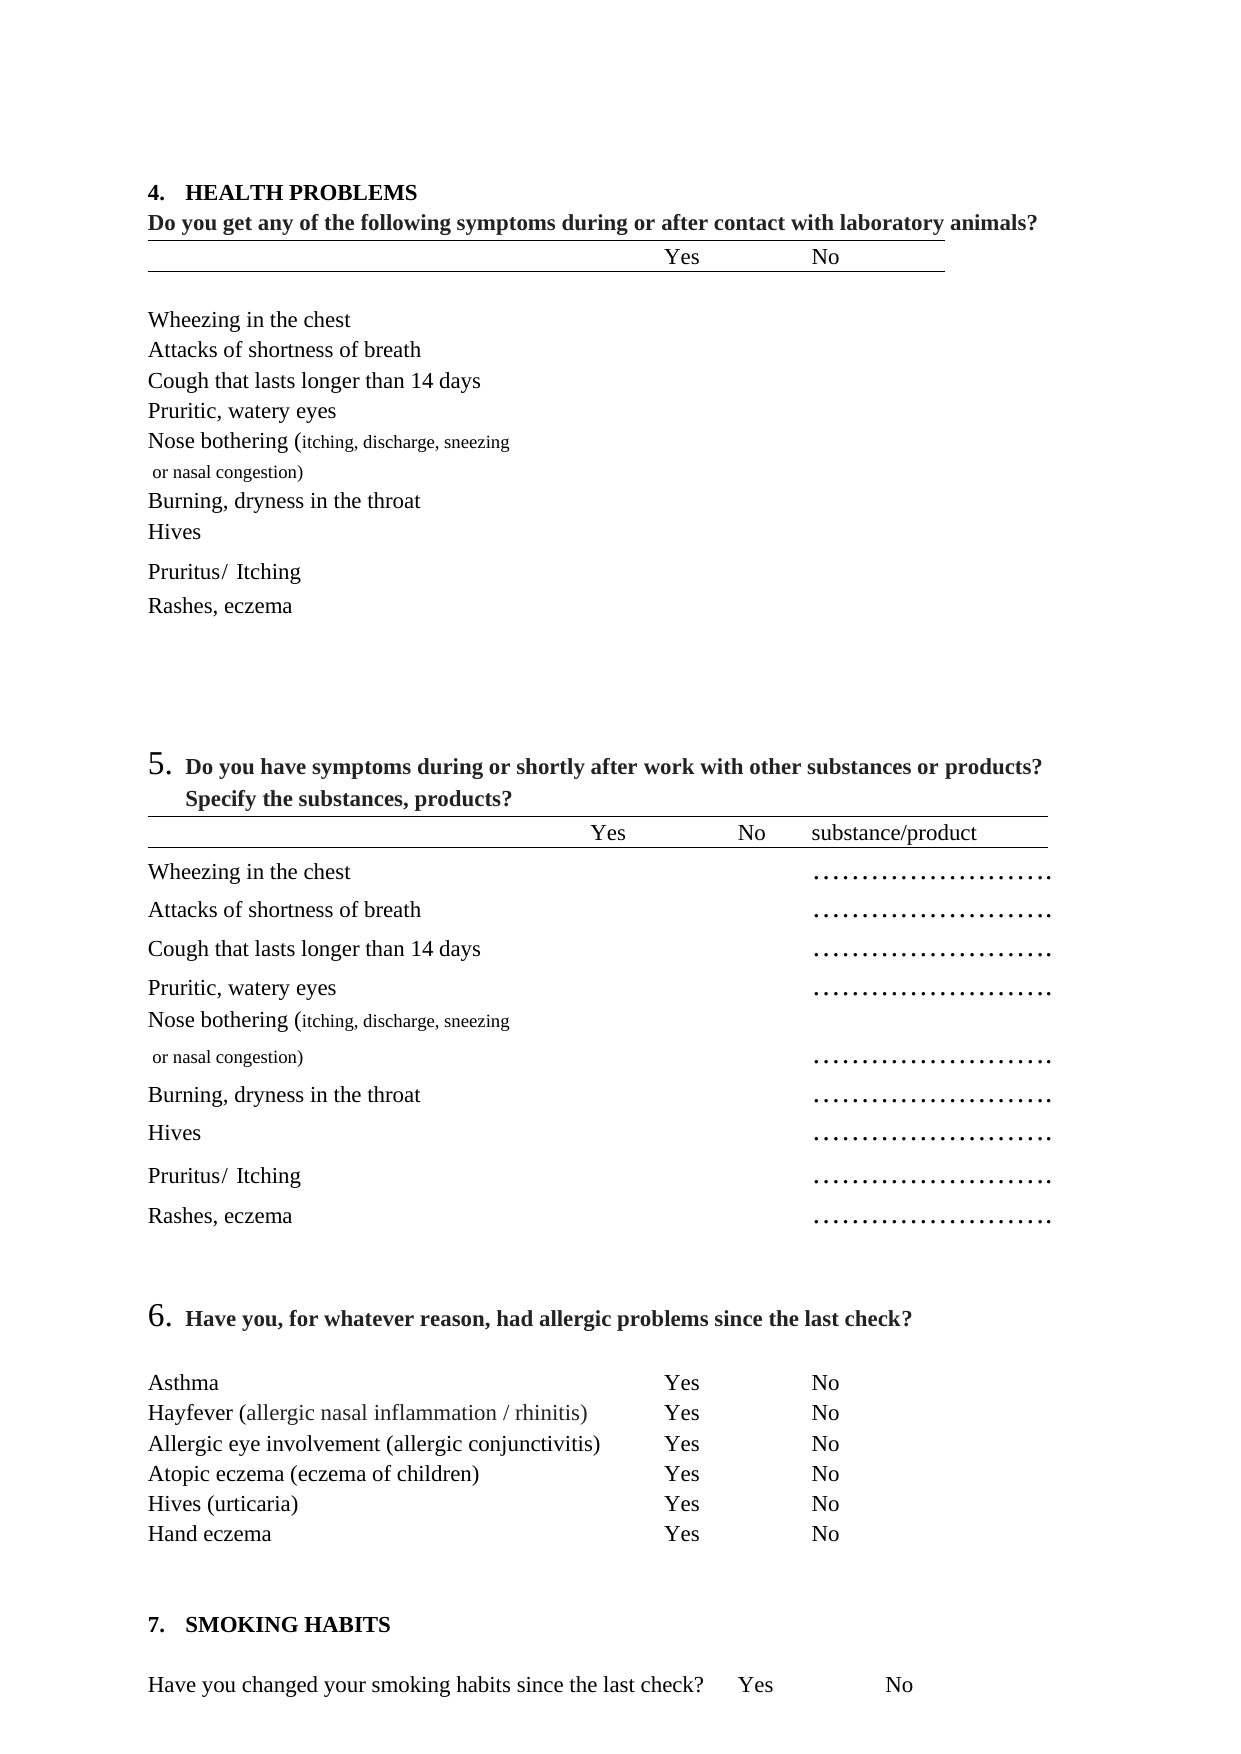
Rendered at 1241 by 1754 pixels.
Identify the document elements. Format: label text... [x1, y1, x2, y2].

subtitle Yes No substance/product [148, 817, 1048, 847]
subtitle Hayfever (allergic nasal inflammation / rhinitis) Yes No [148, 1399, 1093, 1426]
subtitle Pruritic, watery eyes [148, 397, 1093, 423]
subtitle Have you, for whatever reason, had allergic problems since the last check? [148, 1295, 1093, 1333]
subtitle HEALTH PROBLEMS [148, 179, 1093, 206]
subtitle Pruritus / Itching ……………………. [148, 1152, 1093, 1190]
subtitle Cough that lasts longer than 14 days ……………………. [148, 929, 1093, 963]
subtitle Yes No [148, 241, 945, 271]
subtitle or nasal congestion) ……………………. [148, 1036, 1093, 1070]
subtitle Cough that lasts longer than 14 days [148, 367, 1093, 393]
subtitle Burning, dryness in the throat ……………………. [148, 1075, 1093, 1108]
subtitle Do you have symptoms during or shortly after work with other substances or products? Specify the substances, products? [148, 743, 1093, 812]
subtitle Nose bothering (itching, discharge, sneezing [148, 1006, 1093, 1032]
subtitle Pruritic, watery eyes ……………………. [148, 968, 1093, 1001]
subtitle Rashes, eczema ……………………. [148, 1196, 1093, 1229]
subtitle Do you get any of the following symptoms during or after contact with laboratory animals? [148, 209, 1093, 236]
subtitle Hives (urticaria) Yes No [148, 1490, 1093, 1516]
text Have you changed your smoking habits since the last check? Yes No [148, 1671, 1093, 1698]
subtitle or nasal congestion) [148, 457, 1093, 484]
subtitle Atopic eczema (eczema of children) Yes No [148, 1460, 1093, 1486]
subtitle Wheezing in the chest ……………………. [148, 852, 1093, 886]
subtitle Hives ……………………. [148, 1113, 1093, 1147]
subtitle Allergic eye involvement (allergic conjunctivitis) Yes No [148, 1430, 1093, 1456]
subtitle Wheezing in the chest [148, 306, 1093, 333]
subtitle Asthma Yes No [148, 1369, 1093, 1396]
subtitle SMOKING HABITS [148, 1611, 1093, 1637]
subtitle Pruritus / Itching [148, 548, 1093, 586]
subtitle Hives [148, 518, 1093, 544]
subtitle Hand eczema Yes No [148, 1520, 1093, 1547]
subtitle Nose bothering (itching, discharge, sneezing [148, 427, 1093, 453]
subtitle Attacks of shortness of breath ……………………. [148, 891, 1093, 924]
subtitle Attacks of shortness of breath [148, 337, 1093, 363]
subtitle Burning, dryness in the throat [148, 488, 1093, 514]
subtitle Rashes, eczema [148, 592, 1093, 618]
